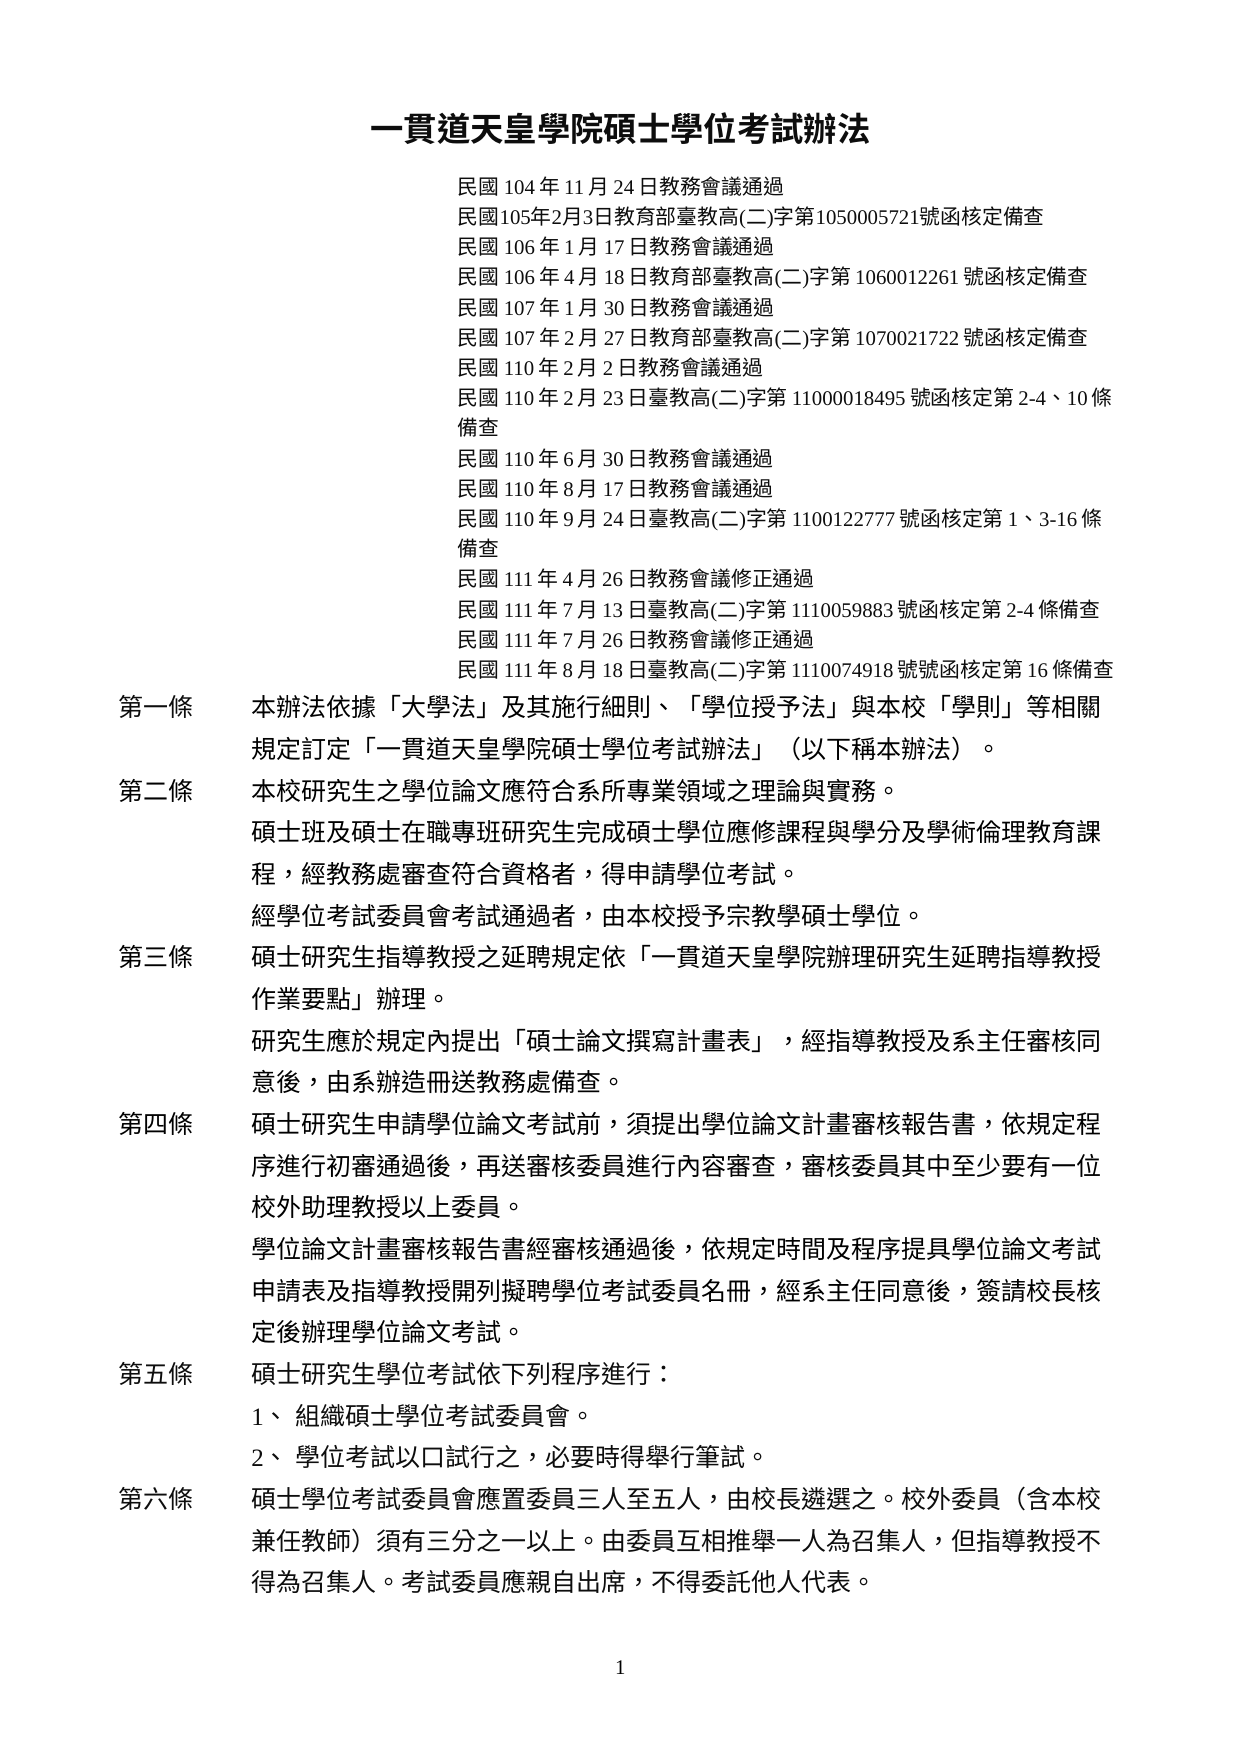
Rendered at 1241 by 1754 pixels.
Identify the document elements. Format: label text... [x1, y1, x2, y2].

text 第四條 碩士研究生申請學位論文考試前，須提出學位論文計畫審核報告書，依規定程序進行初審通過後，再送審核委員進行內容審查，審核委員其中至少要有一位校外助理教授以上委員。 [118, 1100, 1122, 1225]
text 經學位考試委員會考試通過者，由本校授予宗教學碩士學位。 [251, 892, 1122, 933]
text 民國107年2月27日教育部臺教高(二)字第1070021722號函核定備查 [458, 321, 1122, 351]
text 民國104年11月24日教務會議通過 [458, 170, 1122, 200]
text 第五條 碩士研究生學位考試依下列程序進行： [118, 1350, 1122, 1392]
text 民國106年4月18日教育部臺教高(二)字第1060012261號函核定備查 [458, 261, 1122, 291]
text 民國110年8月17日教務會議通過 [458, 472, 1122, 502]
text 民國110年2月23日臺教高(二)字第11000018495號函核定第2-4、10條備查 [458, 381, 1122, 442]
text 第二條 本校研究生之學位論文應符合系所專業領域之理論與實務。 [118, 767, 1122, 808]
text 民國111年7月13日臺教高(二)字第1110059883號函核定第2-4條備查 [458, 593, 1122, 623]
text 民國111年4月26日教務會議修正通過 [458, 563, 1122, 593]
text 一貫道天皇學院碩士學位考試辦法 [118, 103, 1122, 151]
text 第六條 碩士學位考試委員會應置委員三人至五人，由校長遴選之。校外委員（含本校兼任教師）須有三分之一以上。由委員互相推舉一人為召集人，但指導教授不得為召集人。考試委員應親自出席，不得委託他人代表。 [118, 1475, 1122, 1600]
text 民國110年6月30日教務會議通過 [458, 442, 1122, 472]
text 民國111年7月26日教務會議修正通過 [458, 623, 1122, 653]
text 研究生應於規定內提出「碩士論文撰寫計畫表」，經指導教授及系主任審核同意後，由系辦造冊送教務處備查。 [251, 1017, 1122, 1100]
text 民國105年2月3日教育部臺教高(二)字第1050005721號函核定備查 [458, 200, 1122, 230]
list 組織碩士學位考試委員會。 [251, 1392, 1122, 1433]
list 學位考試以口試行之，必要時得舉行筆試。 [251, 1433, 1122, 1475]
text 碩士班及碩士在職專班研究生完成碩士學位應修課程與學分及學術倫理教育課程，經教務處審查符合資格者，得申請學位考試。 [251, 808, 1122, 892]
text 學位論文計畫審核報告書經審核通過後，依規定時間及程序提具學位論文考試申請表及指導教授開列擬聘學位考試委員名冊，經系主任同意後，簽請校長核定後辦理學位論文考試。 [251, 1225, 1122, 1350]
text 民國107年1月30日教務會議通過 [458, 291, 1122, 321]
text 第三條 碩士研究生指導教授之延聘規定依「一貫道天皇學院辦理研究生延聘指導教授作業要點」辦理。 [118, 933, 1122, 1017]
text 民國110年9月24日臺教高(二)字第1100122777號函核定第1、3-16條備查 [458, 502, 1122, 563]
text 民國110年2月2日教務會議通過 [458, 351, 1122, 381]
text 民國111年8月18日臺教高(二)字第1110074918號號函核定第16條備查 [458, 653, 1122, 683]
text 民國106年1月17日教務會議通過 [458, 230, 1122, 261]
text 第一條 本辦法依據「大學法」及其施行細則、「學位授予法」與本校「學則」等相關規定訂定「一貫道天皇學院碩士學位考試辦法」（以下稱本辦法）。 [118, 683, 1122, 767]
